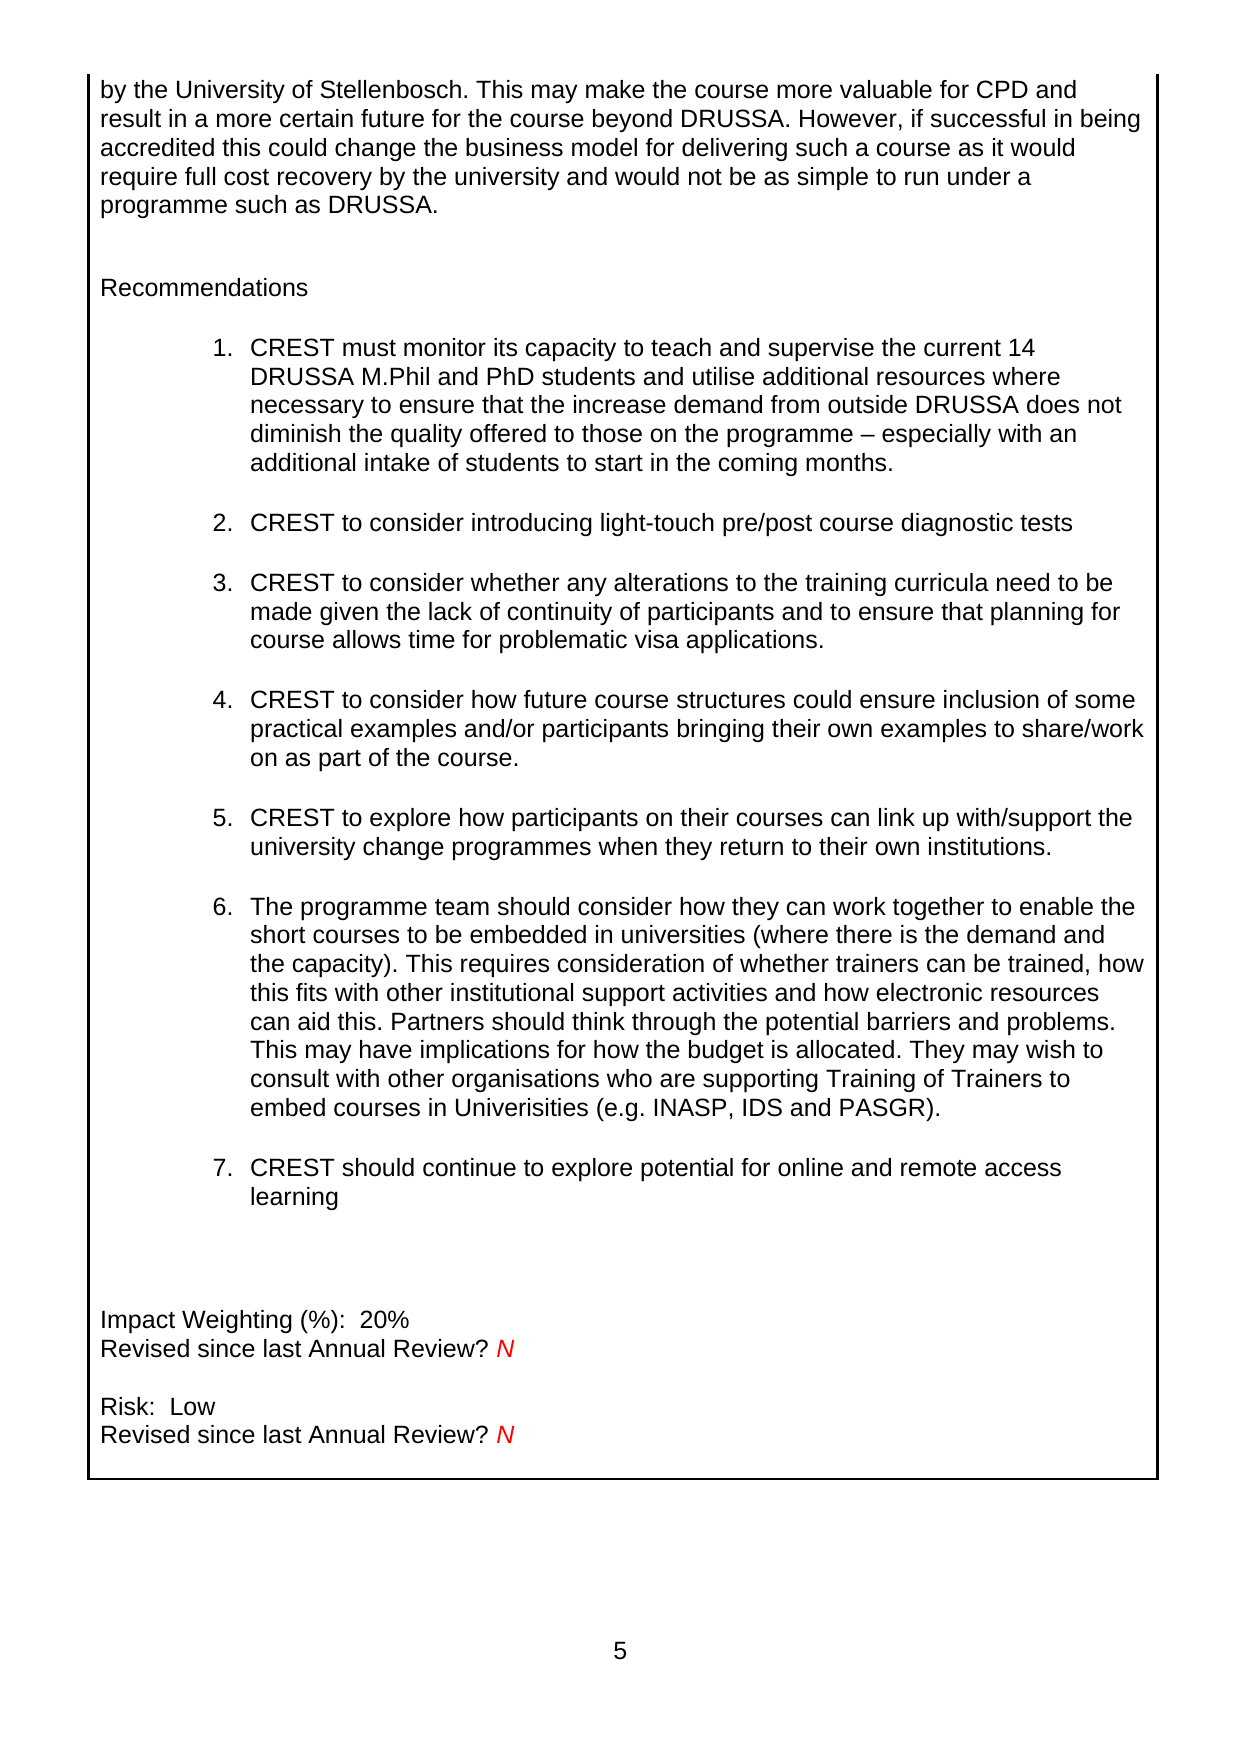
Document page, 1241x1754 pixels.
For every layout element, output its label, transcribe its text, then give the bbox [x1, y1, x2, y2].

table_cell by the University of Stellenbosch. This may make the course more valuable for CPD and result in a more certain future for the course beyond DRUSSA. However, if successful in being accredited this could change the business model for delivering such a course as it would require full cost recovery by the university and would not be as simple to run under a programme such as DRUSSA. Recommendations CREST must monitor its capacity to teach and supervise the current 14 DRUSSA M.Phil and PhD students and utilise additional resources where necessary to ensure that the increase demand from outside DRUSSA does not diminish the quality offered to those on the programme – especially with an additional intake of students to start in the coming months. CREST to consider introducing light-touch pre/post course diagnostic tests CREST to consider whether any alterations to the training curricula need to be made given the lack of continuity of participants and to ensure that planning for course allows time for problematic visa applications. CREST to consider how future course structures could ensure inclusion of some practical examples and/or participants bringing their own examples to share/work on as part of the course. CREST to explore how participants on their courses can link up with/support the university change programmes when they return to their own institutions. The programme team should consider how they can work together to enable the short courses to be embedded in universities (where there is the demand and the capacity). This requires consideration of whether trainers can be trained, how this fits with other institutional support activities and how electronic resources can aid this. Partners should think through the potential barriers and problems. This may have implications for how the budget is allocated. They may wish to consult with other organisations who are supporting Training of Trainers to embed courses in Univerisities (e.g. INASP, IDS and PASGR). CREST should continue to explore potential for online and remote access learning [90, 74, 1156, 1277]
table_cell Impact Weighting (%): 20% Revised since last Annual Review? N Risk: Low Revised since last Annual Review? N [90, 1277, 1156, 1478]
